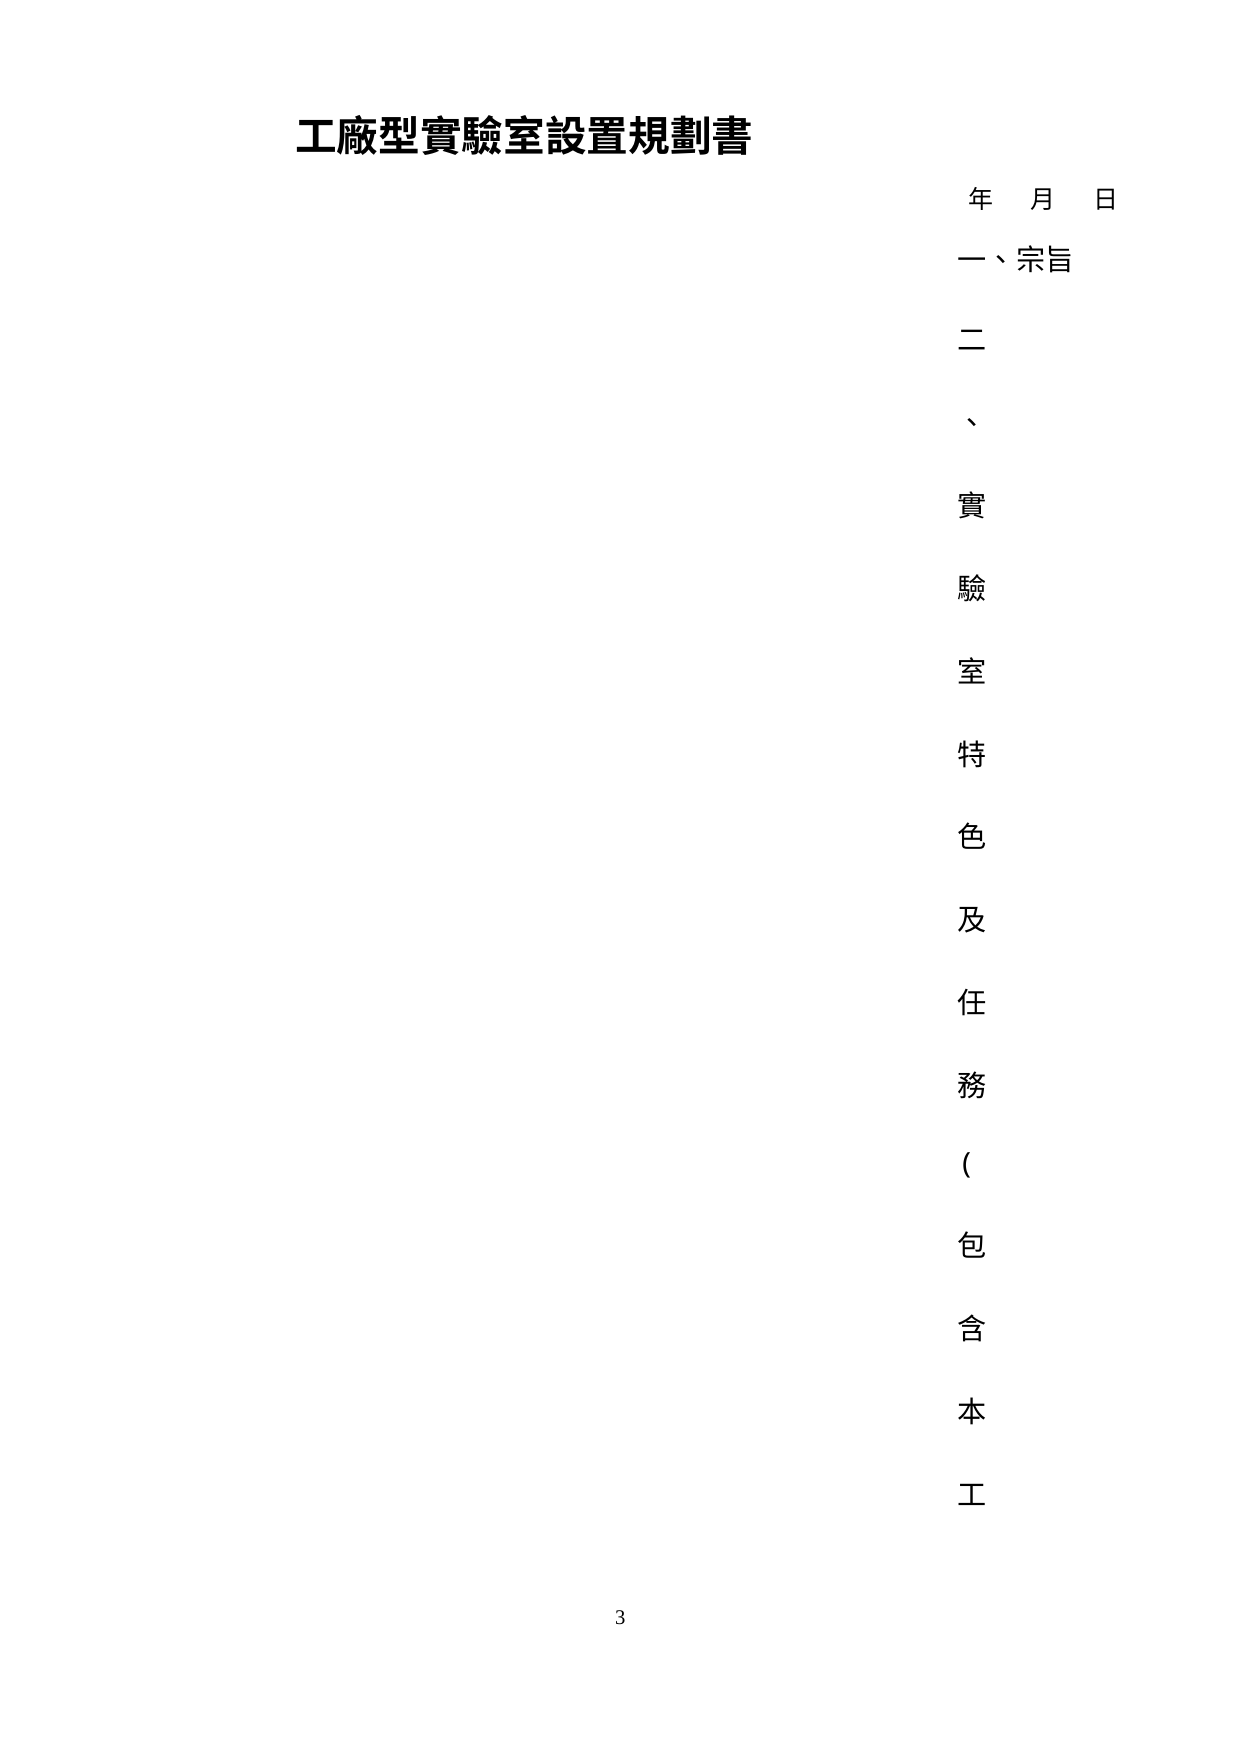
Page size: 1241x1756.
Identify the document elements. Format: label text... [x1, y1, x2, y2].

text 工廠型實驗室設置規劃書 [295, 112, 942, 162]
text 年 月 日 [968, 179, 1130, 216]
subtitle 一、宗旨 [957, 237, 1130, 279]
